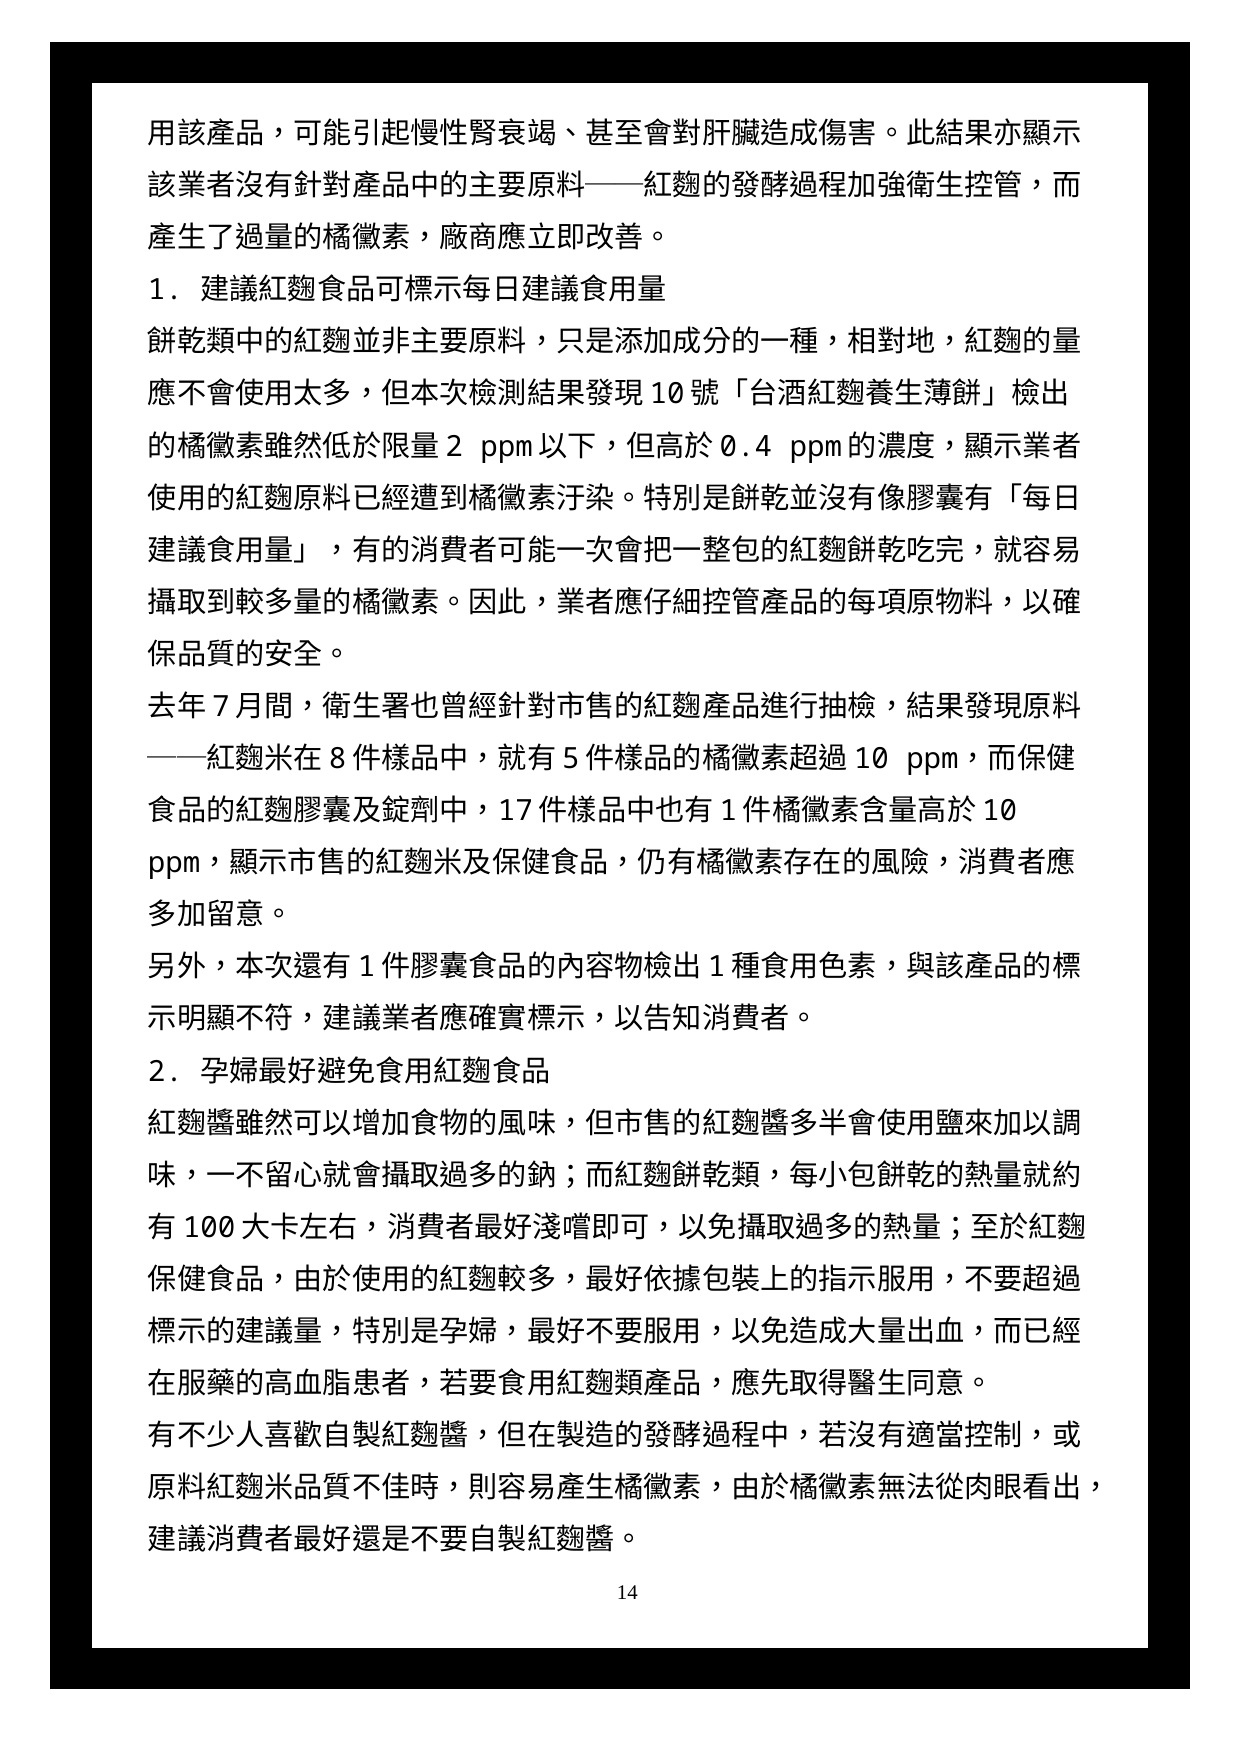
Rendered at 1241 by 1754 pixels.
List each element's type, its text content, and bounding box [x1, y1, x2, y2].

text 四、人工色素檢測 紅麴菌中也會產生天然的色素，傳統多半用於一般食品中作為食品添加物的一種，然而天然的紅麴色素，容易受到光破壞導致褪色，因此於產品用途上，也會受到相當的限制。但為了顏色的穩定性，業者可能會添加化學合成的食用人工色素以維持色澤。 依目前的法規規定，可使用的食用色素為食用藍色1號及2號、食用綠色3號、食用黃色4號及5號、食用紅色6號、7號及40號等8種，而其他的人工色素則不可添加於食品中。 本次檢測的膠囊食品，只針對內容物進行檢測。結果發現，15號「微庫醇紅麴膠囊」的膠囊內容物，檢出食用紅色40號及藍色1號，其餘15件樣品則未檢出食用色素。經檢視該件樣品的成分，並沒有標示含有「食用紅色40號」，已經明顯違反《食品衛生管理法》第十七條的規定，可依同法第二十九條第一項第三款「標示違反第十七條規定者，應通知限期回收改正，改正前不得繼續販賣；屆期未遵行或違反第十九條第二項規定者，沒入銷毀之。」（編按：本次檢驗著重於紅麴是否遭業者添加色素以增加賣相，故未針對外殼膠囊的色素進行檢測。） 結論 本次檢測的16件樣品中，有1件膠囊食品檢出過量的橘黴素，若長期食用該產品，可能引起慢性腎衰竭、甚至會對肝臟造成傷害。此結果亦顯示該業者沒有針對產品中的主要原料──紅麴的發酵過程加強衛生控管，而產生了過量的橘黴素，廠商應立即改善。 1. 建議紅麴食品可標示每日建議食用量 餅乾類中的紅麴並非主要原料，只是添加成分的一種，相對地，紅麴的量應不會使用太多，但本次檢測結果發現10號「台酒紅麴養生薄餅」檢出的橘黴素雖然低於限量2 ppm以下，但高於0.4 ppm的濃度，顯示業者使用的紅麴原料已經遭到橘黴素汙染。特別是餅乾並沒有像膠囊有「每日建議食用量」，有的消費者可能一次會把一整包的紅麴餅乾吃完，就容易攝取到較多量的橘黴素。因此，業者應仔細控管產品的每項原物料，以確保品質的安全。 去年7月間，衛生署也曾經針對市售的紅麴產品進行抽檢，結果發現原料──紅麴米在8件樣品中，就有5件樣品的橘黴素超過10 ppm，而保健食品的紅麴膠囊及錠劑中，17件樣品中也有1件橘黴素含量高於10 ppm，顯示市售的紅麴米及保健食品，仍有橘黴素存在的風險，消費者應多加留意。 [148, 102, 1092, 935]
text 2. 孕婦最好避免食用紅麴食品 紅麴醬雖然可以增加食物的風味，但市售的紅麴醬多半會使用鹽來加以調味，一不留心就會攝取過多的鈉；而紅麴餅乾類，每小包餅乾的熱量就約有100大卡左右，消費者最好淺嚐即可，以免攝取過多的熱量；至於紅麴保健食品，由於使用的紅麴較多，最好依據包裝上的指示服用，不要超過標示的建議量，特別是孕婦，最好不要服用，以免造成大量出血，而已經在服藥的高血脂患者，若要食用紅麴類產品，應先取得醫生同意。 有不少人喜歡自製紅麴醬，但在製造的發酵過程中，若沒有適當控制，或原料紅麴米品質不佳時，則容易產生橘黴素，由於橘黴素無法從肉眼看出，建議消費者最好還是不要自製紅麴醬。 紅麴可說是國內食品科技產業的指標明星之一，但國內的紅麴米多半是由國外進口，若當地的生產環境未能妥善控管，就容易產生橘黴素，建議政府應從源頭加強把關檢驗，且業者在生產過程中也要注意衛生，以降低橘黴素的汙染。 3. 紅麴醬料類產品開封後應存放於冰箱 消費者要如何選擇紅麴類的產品呢？首先，購買前應檢視食品包裝是否完整、標示是否齊全，特別是醬料類，開封後最好存放於冰箱內，以避免變質。 雖然紅麴的功效相當多，但提醒消費者注意「紅麴並不等於養生」，消費者平常仍應注意均衡的營養和適當地運動，才是維持身體健康的不二法門。 [148, 1039, 1092, 1560]
text 另外，本次還有1件膠囊食品的內容物檢出1種食用色素，與該產品的標示明顯不符，建議業者應確實標示，以告知消費者。 [148, 935, 1092, 1039]
